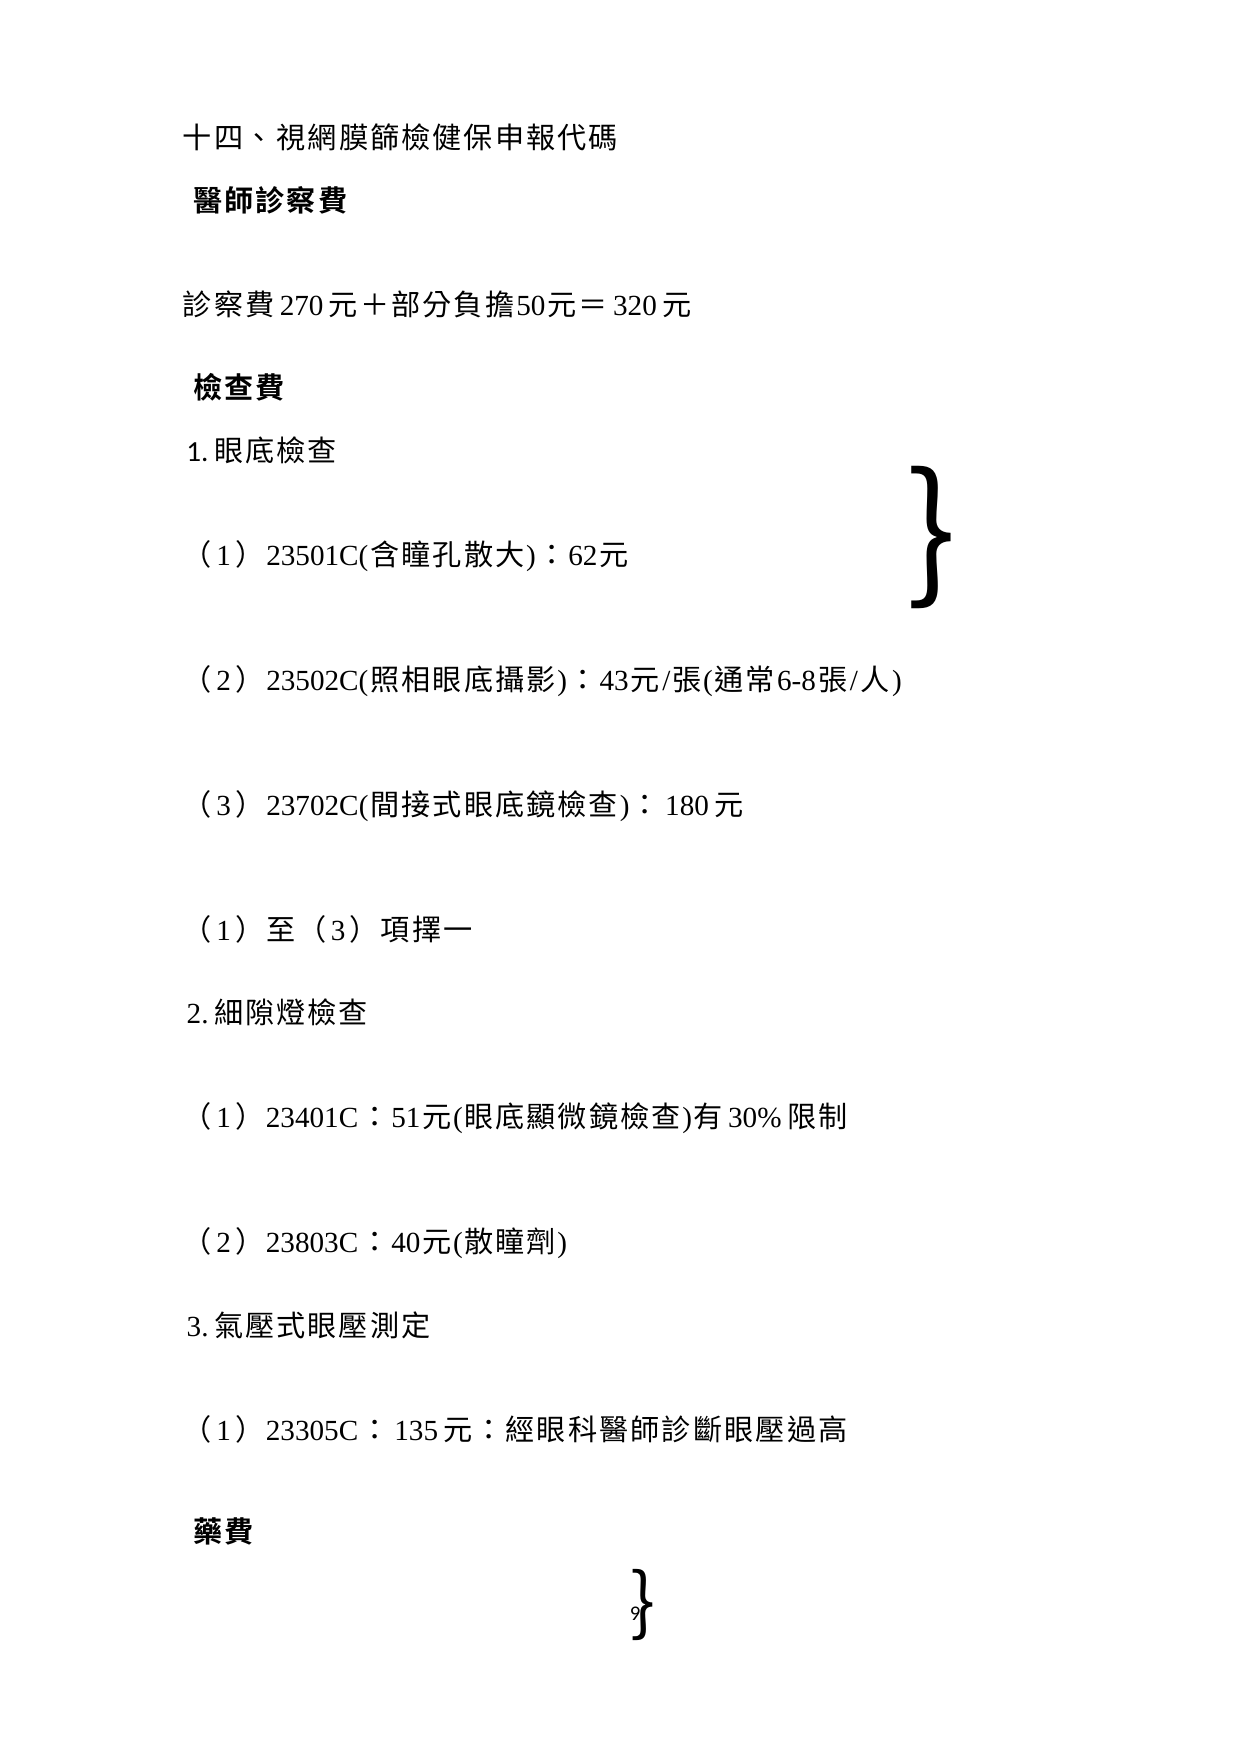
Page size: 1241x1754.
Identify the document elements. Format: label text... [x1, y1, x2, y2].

text （3）23702C(間接式眼底鏡檢查)：180元 [182, 719, 1088, 844]
text 檢查費 [891, 413, 1003, 626]
text （1）23501C(含瞳孔散大)：62元 [182, 469, 891, 594]
text ｝ [630, 1546, 673, 1655]
text 2.細隙燈檢查 [182, 969, 1088, 1032]
text （2）23502C(照相眼底攝影)：43元/張(通常6-8張/人) [182, 594, 1088, 719]
text 檢查費 [182, 344, 1088, 407]
text 1.眼底檢查 [182, 407, 1088, 469]
text （1）23305C：135元：經眼科醫師診斷眼壓過高 [182, 1344, 1088, 1469]
text 十四、視網膜篩檢健保申報代碼 [182, 94, 1088, 157]
text 診察費270元＋部分負擔50元＝320元 [182, 219, 1088, 344]
text （1）23401C：51元(眼底顯微鏡檢查)有30%限制 [182, 1032, 1088, 1157]
text 3.氣壓式眼壓測定 [182, 1282, 1088, 1344]
text 藥費 [182, 1488, 1088, 1670]
text （1）至（3）項擇一 [182, 844, 1088, 969]
text （2）23803C：40元(散瞳劑) [182, 1157, 1088, 1282]
text ｝ [906, 420, 988, 618]
text （1）23501C(含瞳孔散大)：62元 [1003, 469, 1088, 594]
text 醫師診察費 [182, 157, 1088, 219]
